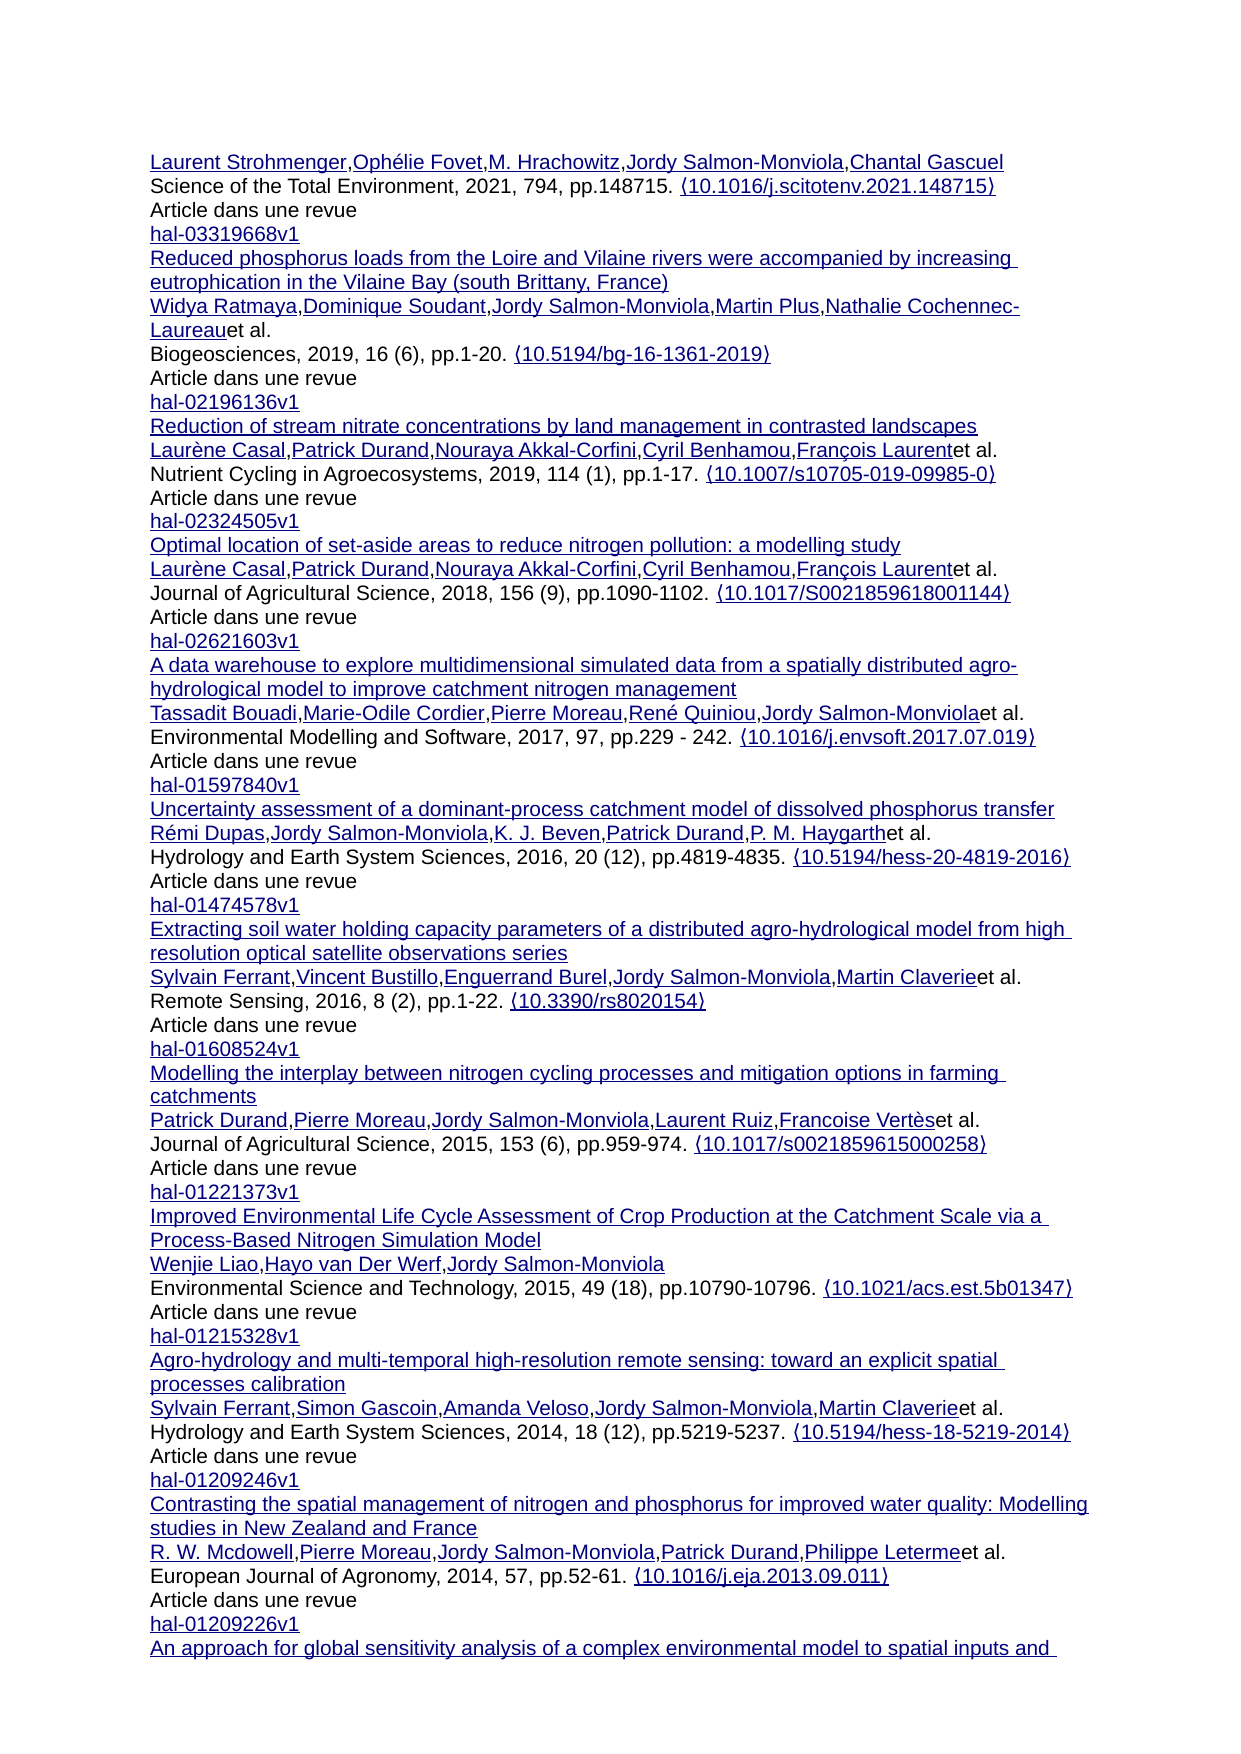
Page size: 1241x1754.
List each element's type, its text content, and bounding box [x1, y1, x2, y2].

table_cell A data warehouse to explore multidimensional simulated data from a spatially distributed agro-hydrological model to improve catchment nitrogen management Tassadit Bouadi,Marie-Odile Cordier,Pierre Moreau,René Quiniou,Jordy Salmon-Monviolaet al. Environmental Modelling and Software, 2017, 97, pp.229 - 242. ⟨10.1016/j.envsoft.2017.07.019⟩ Article dans une revue hal-01597840v1 [150, 653, 1090, 797]
table_cell Improved Environmental Life Cycle Assessment of Crop Production at the Catchment Scale via a Process-Based Nitrogen Simulation Model Wenjie Liao,Hayo van Der Werf,Jordy Salmon-Monviola Environmental Science and Technology, 2015, 49 (18), pp.10790-10796. ⟨10.1021/acs.est.5b01347⟩ Article dans une revue hal-01215328v1 [150, 1204, 1090, 1348]
table_cell Modelling the interplay between nitrogen cycling processes and mitigation options in farming catchments Patrick Durand,Pierre Moreau,Jordy Salmon-Monviola,Laurent Ruiz,Francoise Vertèset al. Journal of Agricultural Science, 2015, 153 (6), pp.959-974. ⟨10.1017/s0021859615000258⟩ Article dans une revue hal-01221373v1 [150, 1060, 1090, 1204]
table_cell Uncertainty assessment of a dominant-process catchment model of dissolved phosphorus transfer Rémi Dupas,Jordy Salmon-Monviola,K. J. Beven,Patrick Durand,P. M. Haygarthet al. Hydrology and Earth System Sciences, 2016, 20 (12), pp.4819-4835. ⟨10.5194/hess-20-4819-2016⟩ Article dans une revue hal-01474578v1 [150, 797, 1090, 917]
table_cell Reduced phosphorus loads from the Loire and Vilaine rivers were accompanied by increasing eutrophication in the Vilaine Bay (south Brittany, France) Widya Ratmaya,Dominique Soudant,Jordy Salmon-Monviola,Martin Plus,Nathalie Cochennec-Laureauet al. Biogeosciences, 2019, 16 (6), pp.1-20. ⟨10.5194/bg-16-1361-2019⟩ Article dans une revue hal-02196136v1 [150, 246, 1090, 413]
table_cell Optimal location of set-aside areas to reduce nitrogen pollution: a modelling study Laurène Casal,Patrick Durand,Nouraya Akkal-Corfini,Cyril Benhamou,François Laurentet al. Journal of Agricultural Science, 2018, 156 (9), pp.1090-1102. ⟨10.1017/S0021859618001144⟩ Article dans une revue hal-02621603v1 [150, 533, 1090, 653]
table_cell Extracting soil water holding capacity parameters of a distributed agro-hydrological model from high resolution optical satellite observations series Sylvain Ferrant,Vincent Bustillo,Enguerrand Burel,Jordy Salmon-Monviola,Martin Claverieet al. Remote Sensing, 2016, 8 (2), pp.1-22. ⟨10.3390/rs8020154⟩ Article dans une revue hal-01608524v1 [150, 917, 1090, 1060]
table_cell Reduction of stream nitrate concentrations by land management in contrasted landscapes Laurène Casal,Patrick Durand,Nouraya Akkal-Corfini,Cyril Benhamou,François Laurentet al. Nutrient Cycling in Agroecosystems, 2019, 114 (1), pp.1-17. ⟨10.1007/s10705-019-09985-0⟩ Article dans une revue hal-02324505v1 [150, 414, 1090, 533]
table_cell Laurent Strohmenger,Ophélie Fovet,M. Hrachowitz,Jordy Salmon-Monviola,Chantal Gascuel Science of the Total Environment, 2021, 794, pp.148715. ⟨10.1016/j.scitotenv.2021.148715⟩ Article dans une revue hal-03319668v1 [150, 150, 1090, 246]
table_cell Agro-hydrology and multi-temporal high-resolution remote sensing: toward an explicit spatial processes calibration Sylvain Ferrant,Simon Gascoin,Amanda Veloso,Jordy Salmon-Monviola,Martin Claverieet al. Hydrology and Earth System Sciences, 2014, 18 (12), pp.5219-5237. ⟨10.5194/hess-18-5219-2014⟩ Article dans une revue hal-01209246v1 [150, 1348, 1090, 1492]
table_cell Contrasting the spatial management of nitrogen and phosphorus for improved water quality: Modelling studies in New Zealand and France R. W. Mcdowell,Pierre Moreau,Jordy Salmon-Monviola,Patrick Durand,Philippe Letermeet al. European Journal of Agronomy, 2014, 57, pp.52-61. ⟨10.1016/j.eja.2013.09.011⟩ Article dans une revue hal-01209226v1 [150, 1492, 1090, 1635]
table_cell An approach for global sensitivity analysis of a complex environmental model to spatial inputs and [150, 1635, 1090, 1659]
